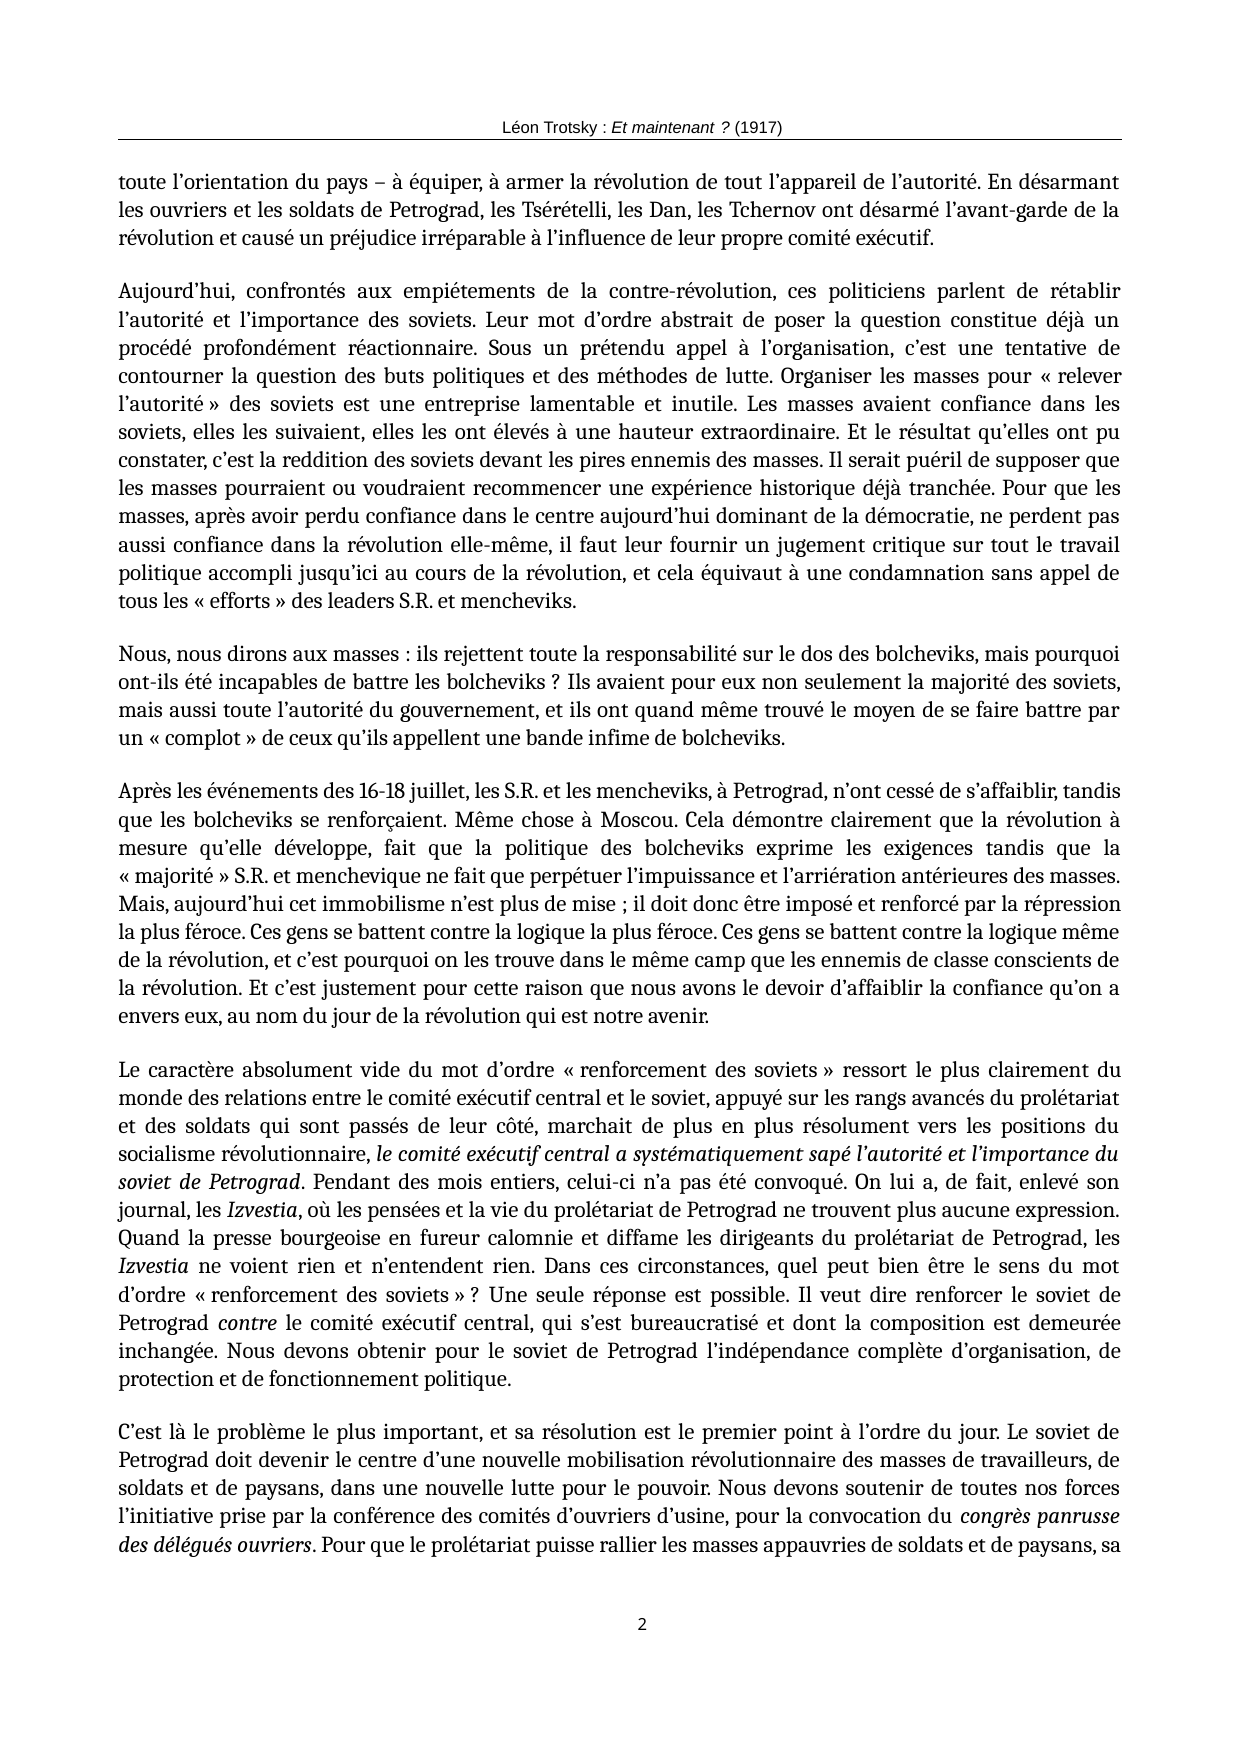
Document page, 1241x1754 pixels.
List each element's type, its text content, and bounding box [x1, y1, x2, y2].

text Après les événements des 16-18 juillet, les S.R. et les mencheviks, à Petrograd, n’ont cessé de s’affaiblir, tandis que les bolcheviks se renforçaient. Même chose à Moscou. Cela démontre clairement que la révolution à mesure qu’elle développe, fait que la politique des bolcheviks exprime les exigences tandis que la « majorité » S.R. et menchevique ne fait que perpétuer l’impuissance et l’arriération antérieures des masses. Mais, aujourd’hui cet immobilisme n’est plus de mise ; il doit donc être imposé et renforcé par la répression la plus féroce. Ces gens se battent contre la logique la plus féroce. Ces gens se battent contre la logique même de la révolution, et c’est pourquoi on les trouve dans le même camp que les ennemis de classe conscients de la révolution. Et c’est justement pour cette raison que nous avons le devoir d’affaiblir la confiance qu’on a envers eux, au nom du jour de la révolution qui est notre avenir. [118, 778, 1122, 1030]
text Le caractère absolument vide du mot d’ordre « renforcement des soviets » ressort le plus clairement du monde des relations entre le comité exécutif central et le soviet, appuyé sur les rangs avancés du prolétariat et des soldats qui sont passés de leur côté, marchait de plus en plus résolument vers les positions du socialisme révolutionnaire, le comité exécutif central a systématiquement sapé l’autorité et l’importance du soviet de Petrograd. Pendant des mois entiers, celui-ci n’a pas été convoqué. On lui a, de fait, enlevé son journal, les Izvestia, où les pensées et la vie du prolétariat de Petrograd ne trouvent plus aucune expression. Quand la presse bourgeoise en fureur calomnie et diffame les dirigeants du prolétariat de Petrograd, les Izvestia ne voient rien et n’entendent rien. Dans ces circonstances, quel peut bien être le sens du mot d’ordre « renforcement des soviets » ? Une seule réponse est possible. Il veut dire renforcer le soviet de Petrograd contre le comité exécutif central, qui s’est bureaucratisé et dont la composition est demeurée inchangée. Nous devons obtenir pour le soviet de Petrograd l’indépendance complète d’organisation, de protection et de fonctionnement politique. [118, 1056, 1122, 1392]
text Aujourd’hui, confrontés aux empiétements de la contre-révolution, ces politiciens parlent de rétablir l’autorité et l’importance des soviets. Leur mot d’ordre abstrait de poser la question constitue déjà un procédé profondément réactionnaire. Sous un prétendu appel à l’organisation, c’est une tentative de contourner la question des buts politiques et des méthodes de lutte. Organiser les masses pour « relever l’autorité » des soviets est une entreprise lamentable et inutile. Les masses avaient confiance dans les soviets, elles les suivaient, elles les ont élevés à une hauteur extraordinaire. Et le résultat qu’elles ont pu constater, c’est la reddition des soviets devant les pires ennemis des masses. Il serait puéril de supposer que les masses pourraient ou voudraient recommencer une expérience historique déjà tranchée. Pour que les masses, après avoir perdu confiance dans le centre aujourd’hui dominant de la démocratie, ne perdent pas aussi confiance dans la révolution elle-même, il faut leur fournir un jugement critique sur tout le travail politique accompli jusqu’ici au cours de la révolution, et cela équivaut à une condamnation sans appel de tous les « efforts » des leaders S.R. et mencheviks. [118, 278, 1122, 614]
text Nous, nous dirons aux masses : ils rejettent toute la responsabilité sur le dos des bolcheviks, mais pourquoi ont-ils été incapables de battre les bolcheviks ? Ils avaient pour eux non seulement la majorité des soviets, mais aussi toute l’autorité du gouvernement, et ils ont quand même trouvé le moyen de se faire battre par un « complot » de ceux qu’ils appellent une bande infime de bolcheviks. [118, 641, 1122, 752]
text toute l’orientation du pays – à équiper, à armer la révolution de tout l’appareil de l’autorité. En désarmant les ouvriers et les soldats de Petrograd, les Tsérételli, les Dan, les Tchernov ont désarmé l’avant-garde de la révolution et causé un préjudice irréparable à l’influence de leur propre comité exécutif. [118, 169, 1122, 252]
text C’est là le problème le plus important, et sa résolution est le premier point à l’ordre du jour. Le soviet de Petrograd doit devenir le centre d’une nouvelle mobilisation révolutionnaire des masses de travailleurs, de soldats et de paysans, dans une nouvelle lutte pour le pouvoir. Nous devons soutenir de toutes nos forces l’initiative prise par la conférence des comités d’ouvriers d’usine, pour la convocation du congrès panrusse des délégués ouvriers. Pour que le prolétariat puisse rallier les masses appauvries de soldats et de paysans, sa [118, 1419, 1122, 1558]
